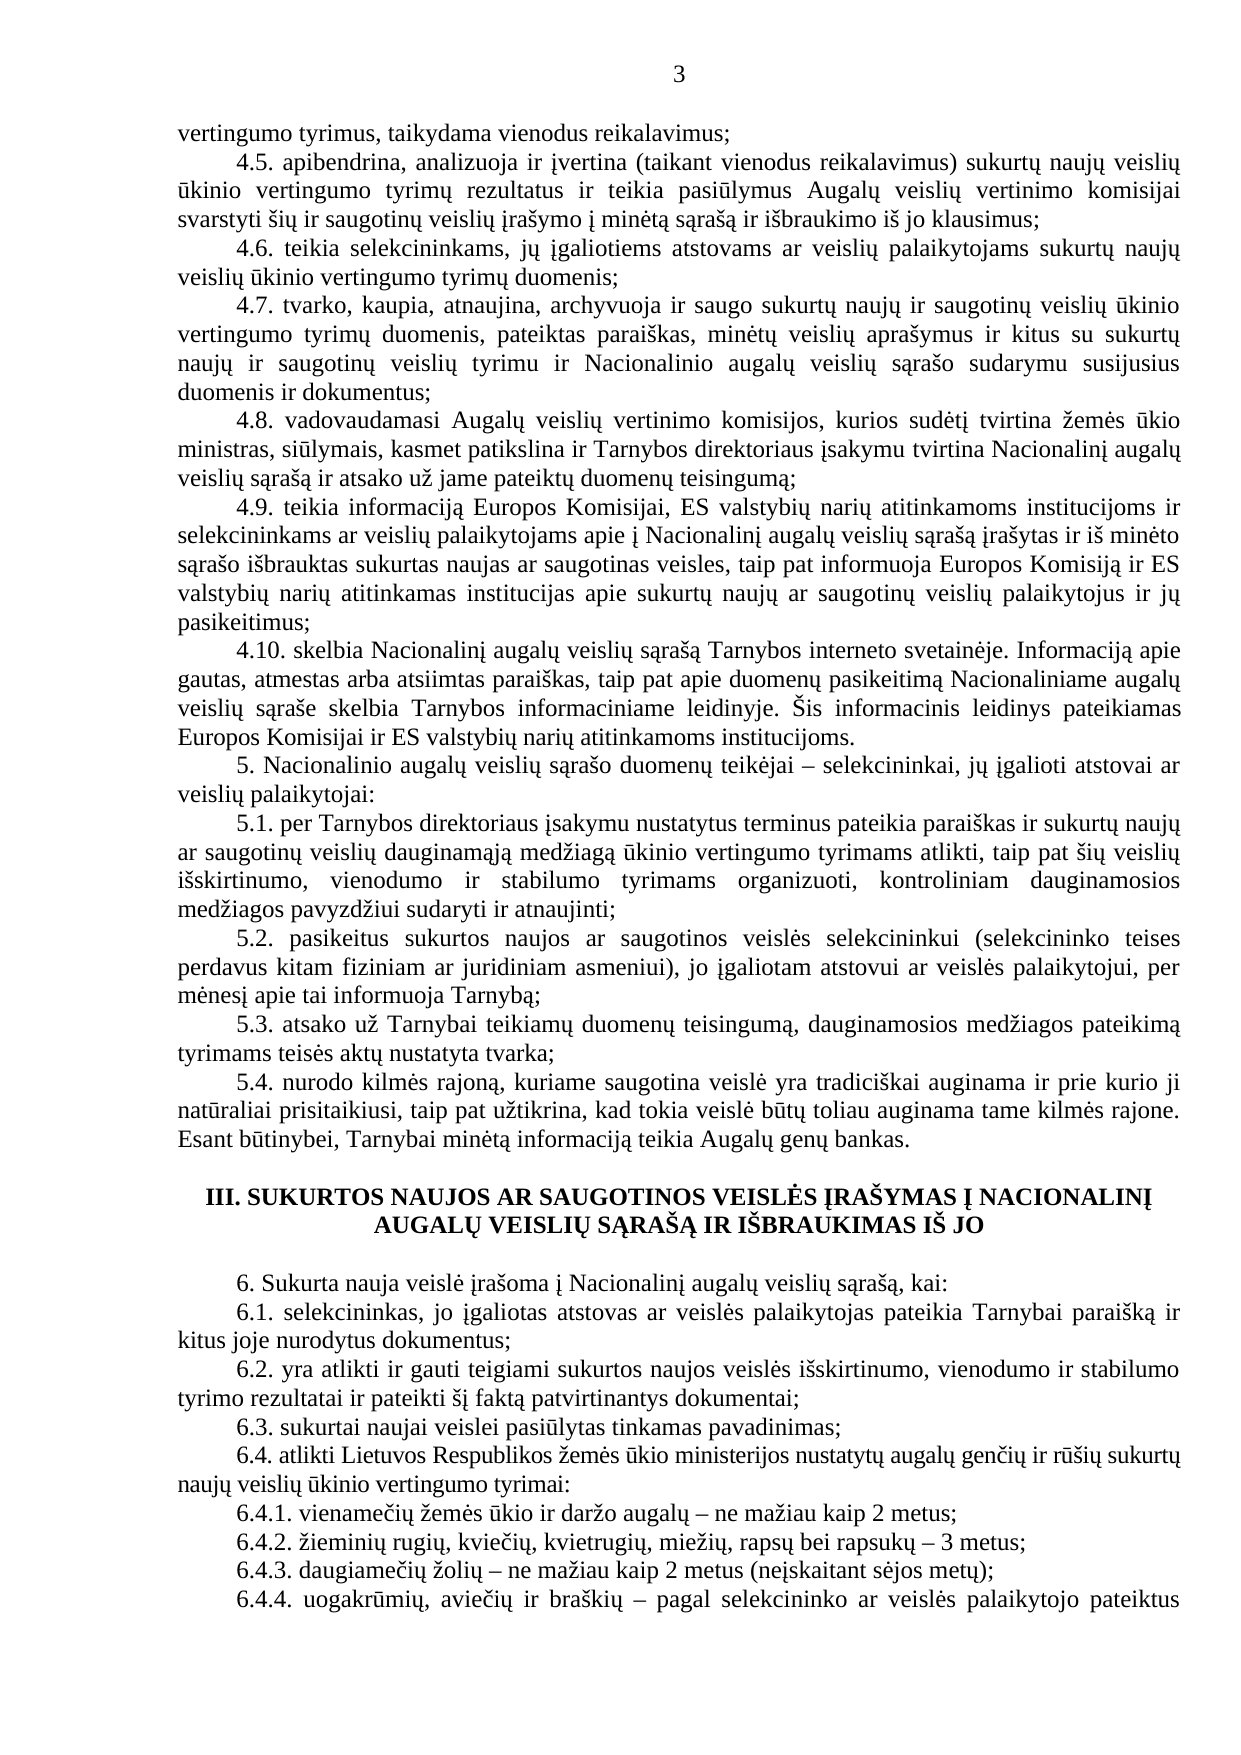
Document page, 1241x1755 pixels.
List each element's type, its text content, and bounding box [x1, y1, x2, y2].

text 6.1. selekcininkas, jo įgaliotas atstovas ar veislės palaikytojas pateikia Tarnybai paraišką ir kitus joje nurodytus dokumentus; [177, 1297, 1181, 1354]
text 5.3. atsako už Tarnybai teikiamų duomenų teisingumą, dauginamosios medžiagos pateikimą tyrimams teisės aktų nustatyta tvarka; [177, 1009, 1181, 1067]
text 6.4.4. uogakrūmių, aviečių ir braškių – pagal selekcininko ar veislės palaikytojo pateiktus [177, 1584, 1181, 1613]
text 5.1. per Tarnybos direktoriaus įsakymu nustatytus terminus pateikia paraiškas ir sukurtų naujų ar saugotinų veislių dauginamąją medžiagą ūkinio vertingumo tyrimams atlikti, taip pat šių veislių išskirtinumo, vienodumo ir stabilumo tyrimams organizuoti, kontroliniam dauginamosios medžiagos pavyzdžiui sudaryti ir atnaujinti; [177, 808, 1181, 923]
text 4.7. tvarko, kaupia, atnaujina, archyvuoja ir saugo sukurtų naujų ir saugotinų veislių ūkinio vertingumo tyrimų duomenis, pateiktas paraiškas, minėtų veislių aprašymus ir kitus su sukurtų naujų ir saugotinų veislių tyrimu ir Nacionalinio augalų veislių sąrašo sudarymu susijusius duomenis ir dokumentus; [177, 291, 1181, 406]
text 5.4. nurodo kilmės rajoną, kuriame saugotina veislė yra tradiciškai auginama ir prie kurio ji natūraliai prisitaikiusi, taip pat užtikrina, kad tokia veislė būtų toliau auginama tame kilmės rajone. Esant būtinybei, Tarnybai minėtą informaciją teikia Augalų genų bankas. [177, 1067, 1181, 1153]
text 4.6. teikia selekcininkams, jų įgaliotiems atstovams ar veislių palaikytojams sukurtų naujų veislių ūkinio vertingumo tyrimų duomenis; [177, 233, 1181, 291]
text 6. Sukurta nauja veislė įrašoma į Nacionalinį augalų veislių sąrašą, kai: [177, 1268, 1181, 1297]
text 6.4. atlikti Lietuvos Respublikos žemės ūkio ministerijos nustatytų augalų genčių ir rūšių sukurtų naujų veislių ūkinio vertingumo tyrimai: [177, 1441, 1181, 1498]
text 4.5. apibendrina, analizuoja ir įvertina (taikant vienodus reikalavimus) sukurtų naujų veislių ūkinio vertingumo tyrimų rezultatus ir teikia pasiūlymus Augalų veislių vertinimo komisijai svarstyti šių ir saugotinų veislių įrašymo į minėtą sąrašą ir išbraukimo iš jo klausimus; [177, 147, 1181, 233]
text 6.4.3. daugiamečių žolių – ne mažiau kaip 2 metus (neįskaitant sėjos metų); [177, 1556, 1181, 1584]
text 5. Nacionalinio augalų veislių sąrašo duomenų teikėjai – selekcininkai, jų įgalioti atstovai ar veislių palaikytojai: [177, 751, 1181, 808]
text 4.8. vadovaudamasi Augalų veislių vertinimo komisijos, kurios sudėtį tvirtina žemės ūkio ministras, siūlymais, kasmet patikslina ir Tarnybos direktoriaus įsakymu tvirtina Nacionalinį augalų veislių sąrašą ir atsako už jame pateiktų duomenų teisingumą; [177, 406, 1181, 492]
text 6.2. yra atlikti ir gauti teigiami sukurtos naujos veislės išskirtinumo, vienodumo ir stabilumo tyrimo rezultatai ir pateikti šį faktą patvirtinantys dokumentai; [177, 1354, 1181, 1412]
text 6.4.1. vienamečių žemės ūkio ir daržo augalų – ne mažiau kaip 2 metus; [177, 1498, 1181, 1527]
text vertingumo tyrimus, taikydama vienodus reikalavimus; [177, 118, 1181, 147]
text III. SUKURTOS NAUJOS AR SAUGOTINOS VEISLĖS ĮRAŠYMAS Į NACIONALINĮ AUGALŲ VEISLIŲ SĄRAŠĄ IR IŠBRAUKIMAS IŠ JO [177, 1182, 1181, 1239]
text 6.3. sukurtai naujai veislei pasiūlytas tinkamas pavadinimas; [177, 1412, 1181, 1441]
text 5.2. pasikeitus sukurtos naujos ar saugotinos veislės selekcininkui (selekcininko teises perdavus kitam fiziniam ar juridiniam asmeniui), jo įgaliotam atstovui ar veislės palaikytojui, per mėnesį apie tai informuoja Tarnybą; [177, 923, 1181, 1009]
text 4.10. skelbia Nacionalinį augalų veislių sąrašą Tarnybos interneto svetainėje. Informaciją apie gautas, atmestas arba atsiimtas paraiškas, taip pat apie duomenų pasikeitimą Nacionaliniame augalų veislių sąraše skelbia Tarnybos informaciniame leidinyje. Šis informacinis leidinys pateikiamas Europos Komisijai ir ES valstybių narių atitinkamoms institucijoms. [177, 636, 1181, 751]
text 4.9. teikia informaciją Europos Komisijai, ES valstybių narių atitinkamoms institucijoms ir selekcininkams ar veislių palaikytojams apie į Nacionalinį augalų veislių sąrašą įrašytas ir iš minėto sąrašo išbrauktas sukurtas naujas ar saugotinas veisles, taip pat informuoja Europos Komisiją ir ES valstybių narių atitinkamas institucijas apie sukurtų naujų ar saugotinų veislių palaikytojus ir jų pasikeitimus; [177, 492, 1181, 636]
text 6.4.2. žieminių rugių, kviečių, kvietrugių, miežių, rapsų bei rapsukų – 3 metus; [177, 1527, 1181, 1556]
